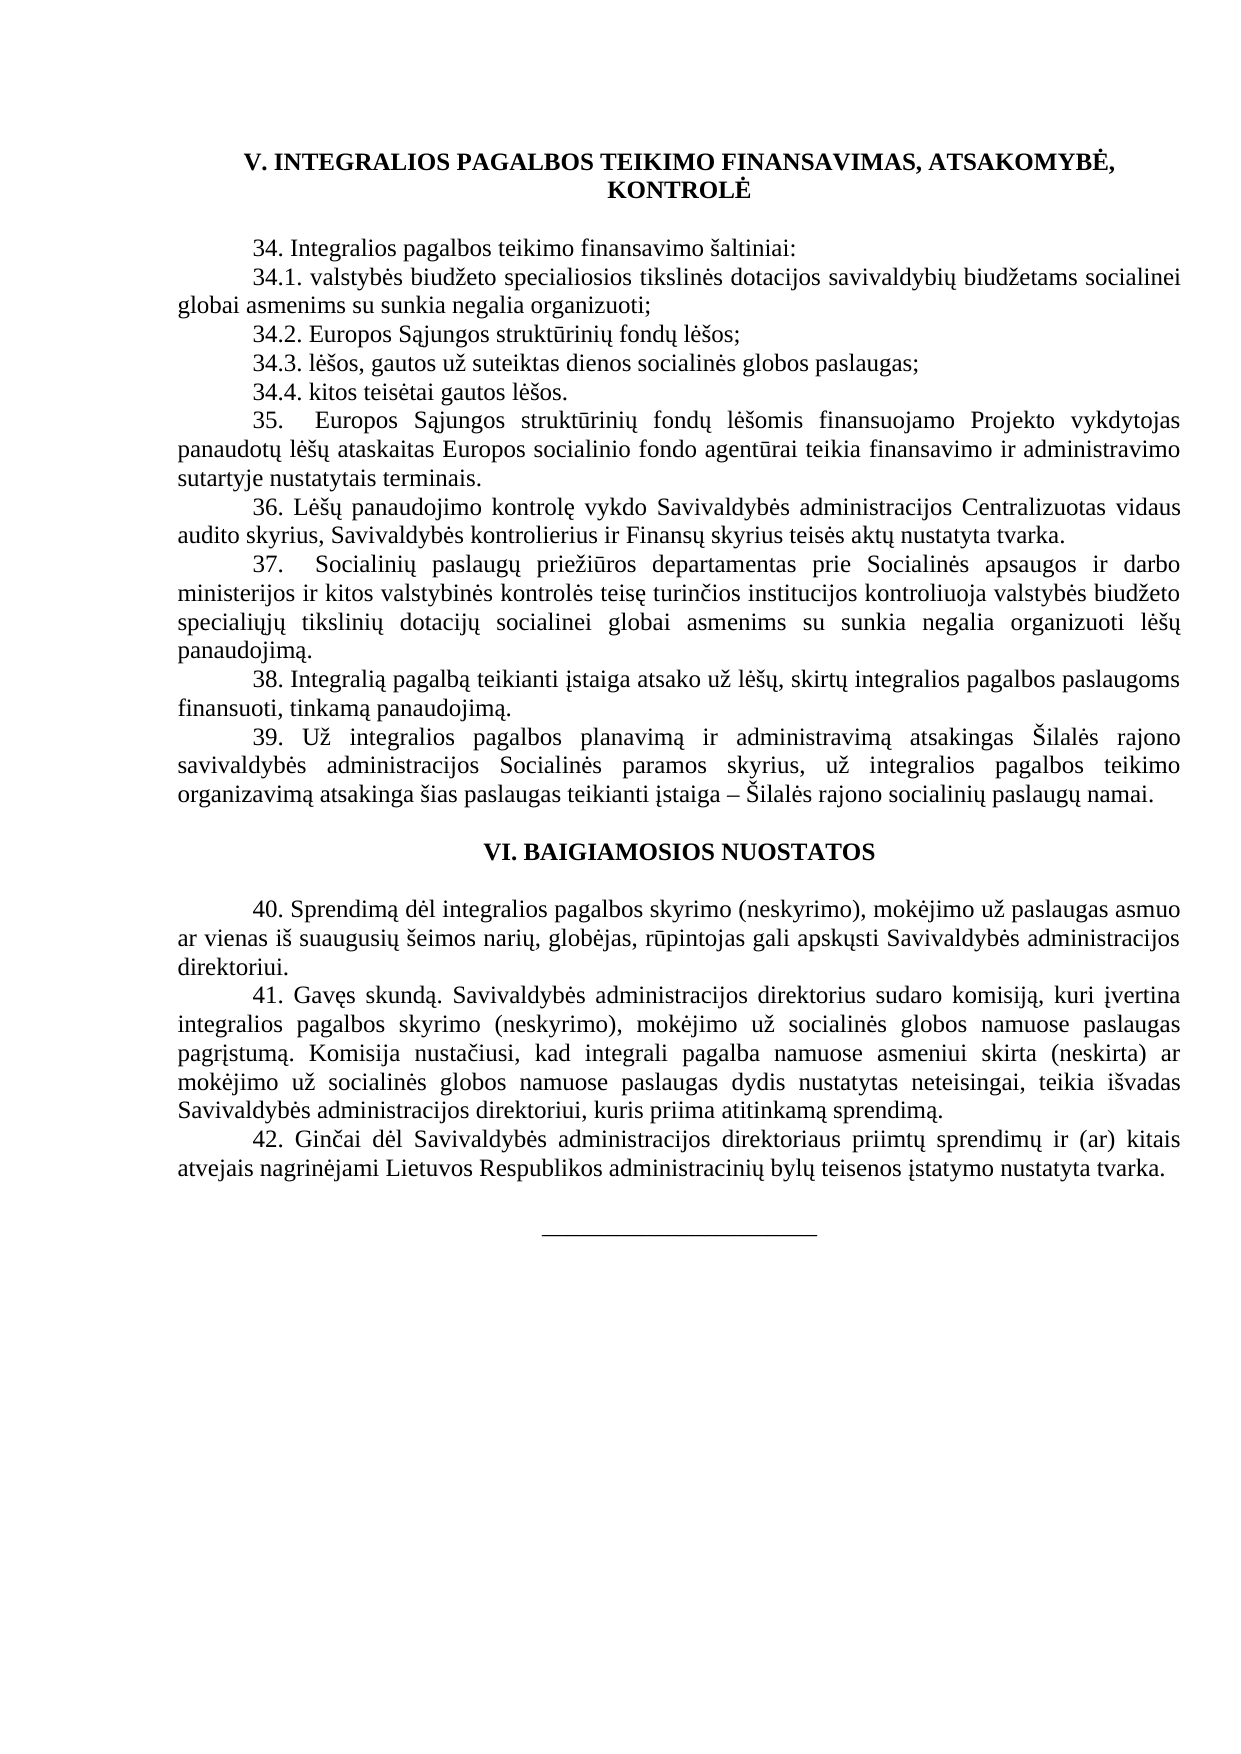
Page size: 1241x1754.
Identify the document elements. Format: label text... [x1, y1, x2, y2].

text 41. Gavęs skundą. Savivaldybės administracijos direktorius sudaro komisiją, kuri įvertina integralios pagalbos skyrimo (neskyrimo), mokėjimo už socialinės globos namuose paslaugas pagrįstumą. Komisija nustačiusi, kad integrali pagalba namuose asmeniui skirta (neskirta) ar mokėjimo už socialinės globos namuose paslaugas dydis nustatytas neteisingai, teikia išvadas Savivaldybės administracijos direktoriui, kuris priima atitinkamą sprendimą. [177, 981, 1181, 1124]
text 34.3. lėšos, gautos už suteiktas dienos socialinės globos paslaugas; [177, 348, 1181, 377]
text 39. Už integralios pagalbos planavimą ir administravimą atsakingas Šilalės rajono savivaldybės administracijos Socialinės paramos skyrius, už integralios pagalbos teikimo organizavimą atsakinga šias paslaugas teikianti įstaiga – Šilalės rajono socialinių paslaugų namai. [177, 722, 1181, 808]
text V. INTEGRALIOS PAGALBOS TEIKIMO FINANSAVIMAS, ATSAKOMYBĖ, KONTROLĖ [177, 147, 1181, 204]
text 34. Integralios pagalbos teikimo finansavimo šaltiniai: [177, 233, 1181, 262]
text 37. Socialinių paslaugų priežiūros departamentas prie Socialinės apsaugos ir darbo ministerijos ir kitos valstybinės kontrolės teisę turinčios institucijos kontroliuoja valstybės biudžeto specialiųjų tikslinių dotacijų socialinei globai asmenims su sunkia negalia organizuoti lėšų panaudojimą. [177, 549, 1181, 664]
text 34.4. kitos teisėtai gautos lėšos. [177, 377, 1181, 406]
text 36. Lėšų panaudojimo kontrolę vykdo Savivaldybės administracijos Centralizuotas vidaus audito skyrius, Savivaldybės kontrolierius ir Finansų skyrius teisės aktų nustatyta tvarka. [177, 492, 1181, 549]
text 40. Sprendimą dėl integralios pagalbos skyrimo (neskyrimo), mokėjimo už paslaugas asmuo ar vienas iš suaugusių šeimos narių, globėjas, rūpintojas gali apskųsti Savivaldybės administracijos direktoriui. [177, 894, 1181, 981]
text VI. BAIGIAMOSIOS NUOSTATOS [177, 837, 1181, 866]
text 38. Integralią pagalbą teikianti įstaiga atsako už lėšų, skirtų integralios pagalbos paslaugoms finansuoti, tinkamą panaudojimą. [177, 664, 1181, 722]
text 42. Ginčai dėl Savivaldybės administracijos direktoriaus priimtų sprendimų ir (ar) kitais atvejais nagrinėjami Lietuvos Respublikos administracinių bylų teisenos įstatymo nustatyta tvarka. [177, 1124, 1181, 1182]
text 34.1. valstybės biudžeto specialiosios tikslinės dotacijos savivaldybių biudžetams socialinei globai asmenims su sunkia negalia organizuoti; [177, 262, 1181, 319]
text 35. Europos Sąjungos struktūrinių fondų lėšomis finansuojamo Projekto vykdytojas panaudotų lėšų ataskaitas Europos socialinio fondo agentūrai teikia finansavimo ir administravimo sutartyje nustatytais terminais. [177, 406, 1181, 492]
text 34.2. Europos Sąjungos struktūrinių fondų lėšos; [177, 319, 1181, 348]
text ______________________ [177, 1211, 1181, 1239]
